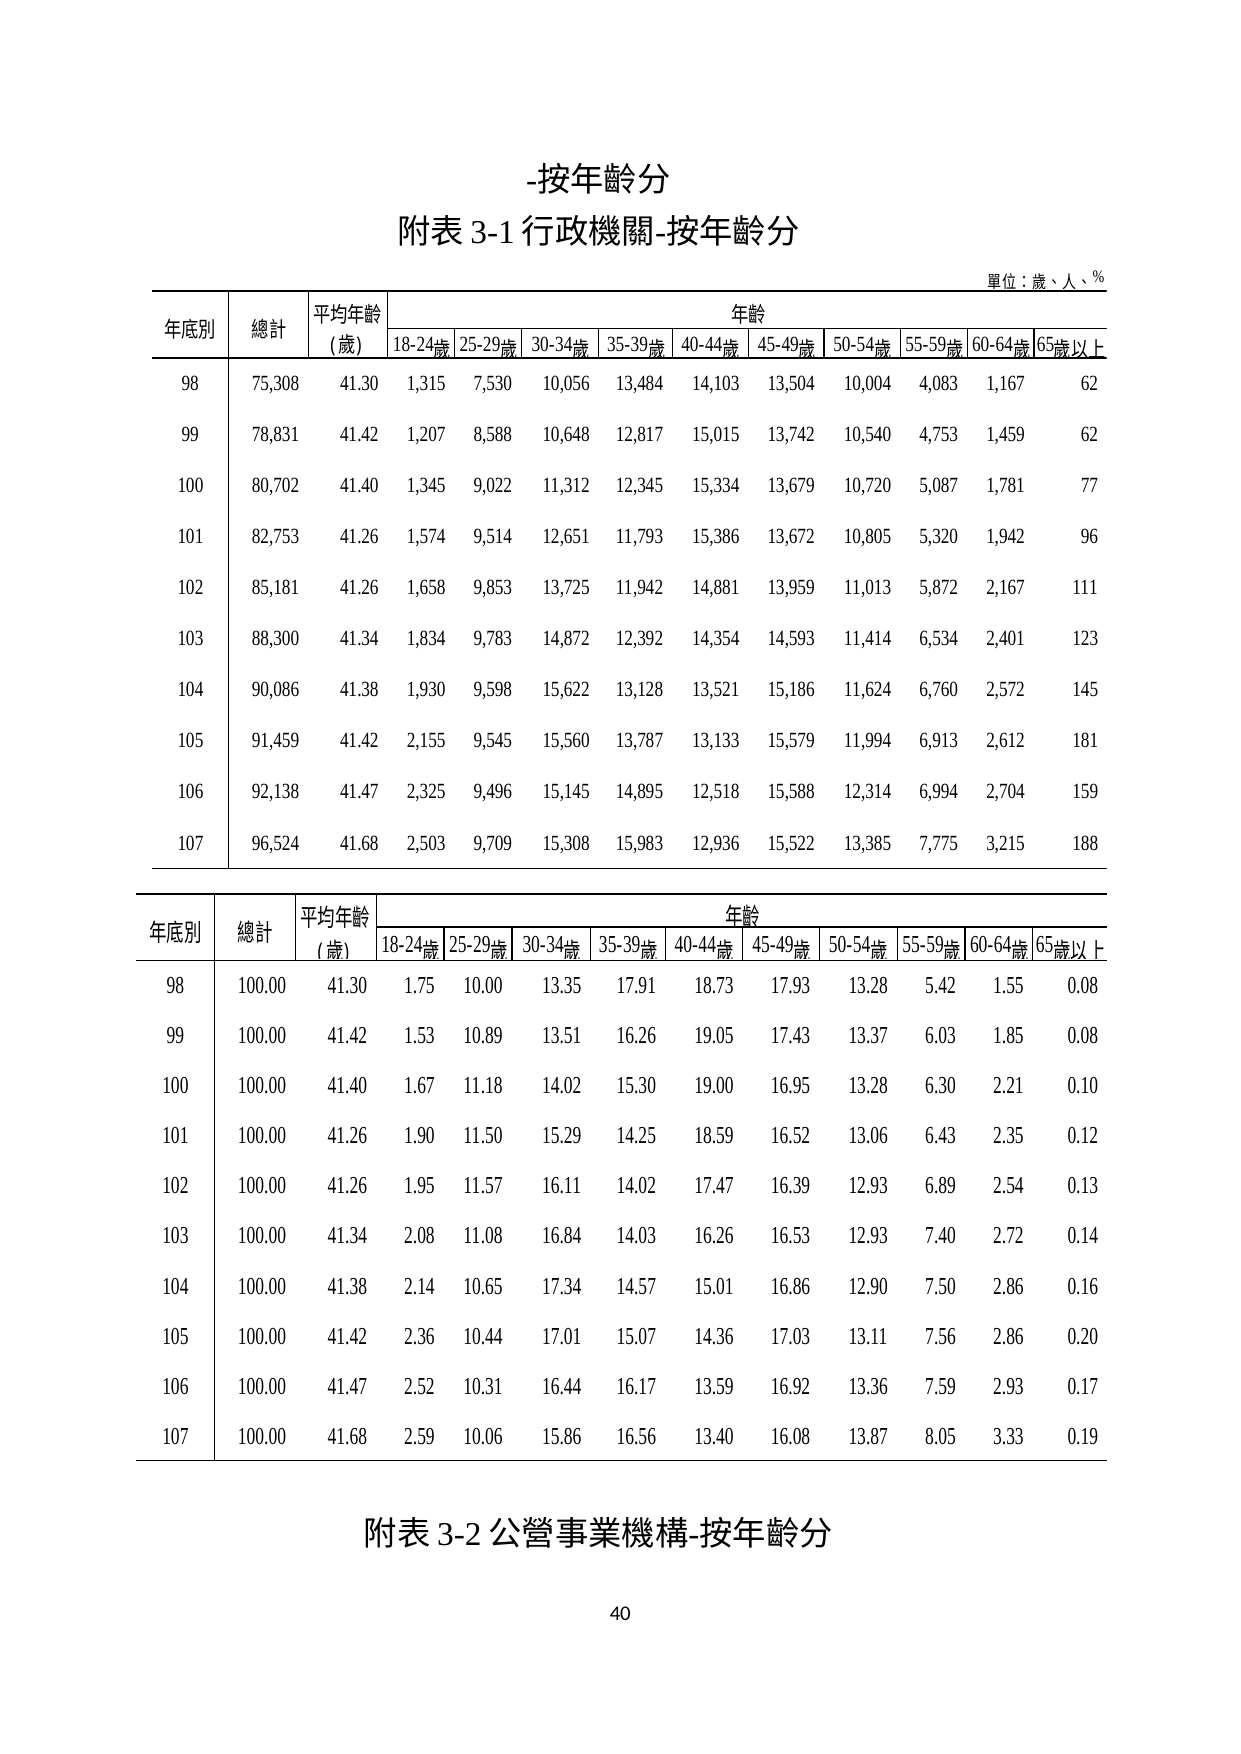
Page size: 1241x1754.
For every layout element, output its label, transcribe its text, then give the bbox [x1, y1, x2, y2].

text 附表3-2公營事業機構-按年齡分 [143, 1504, 1053, 1556]
text 附表3-1行政機關-按年齡分 [143, 202, 1053, 254]
text -按年齡分 [143, 150, 1053, 202]
